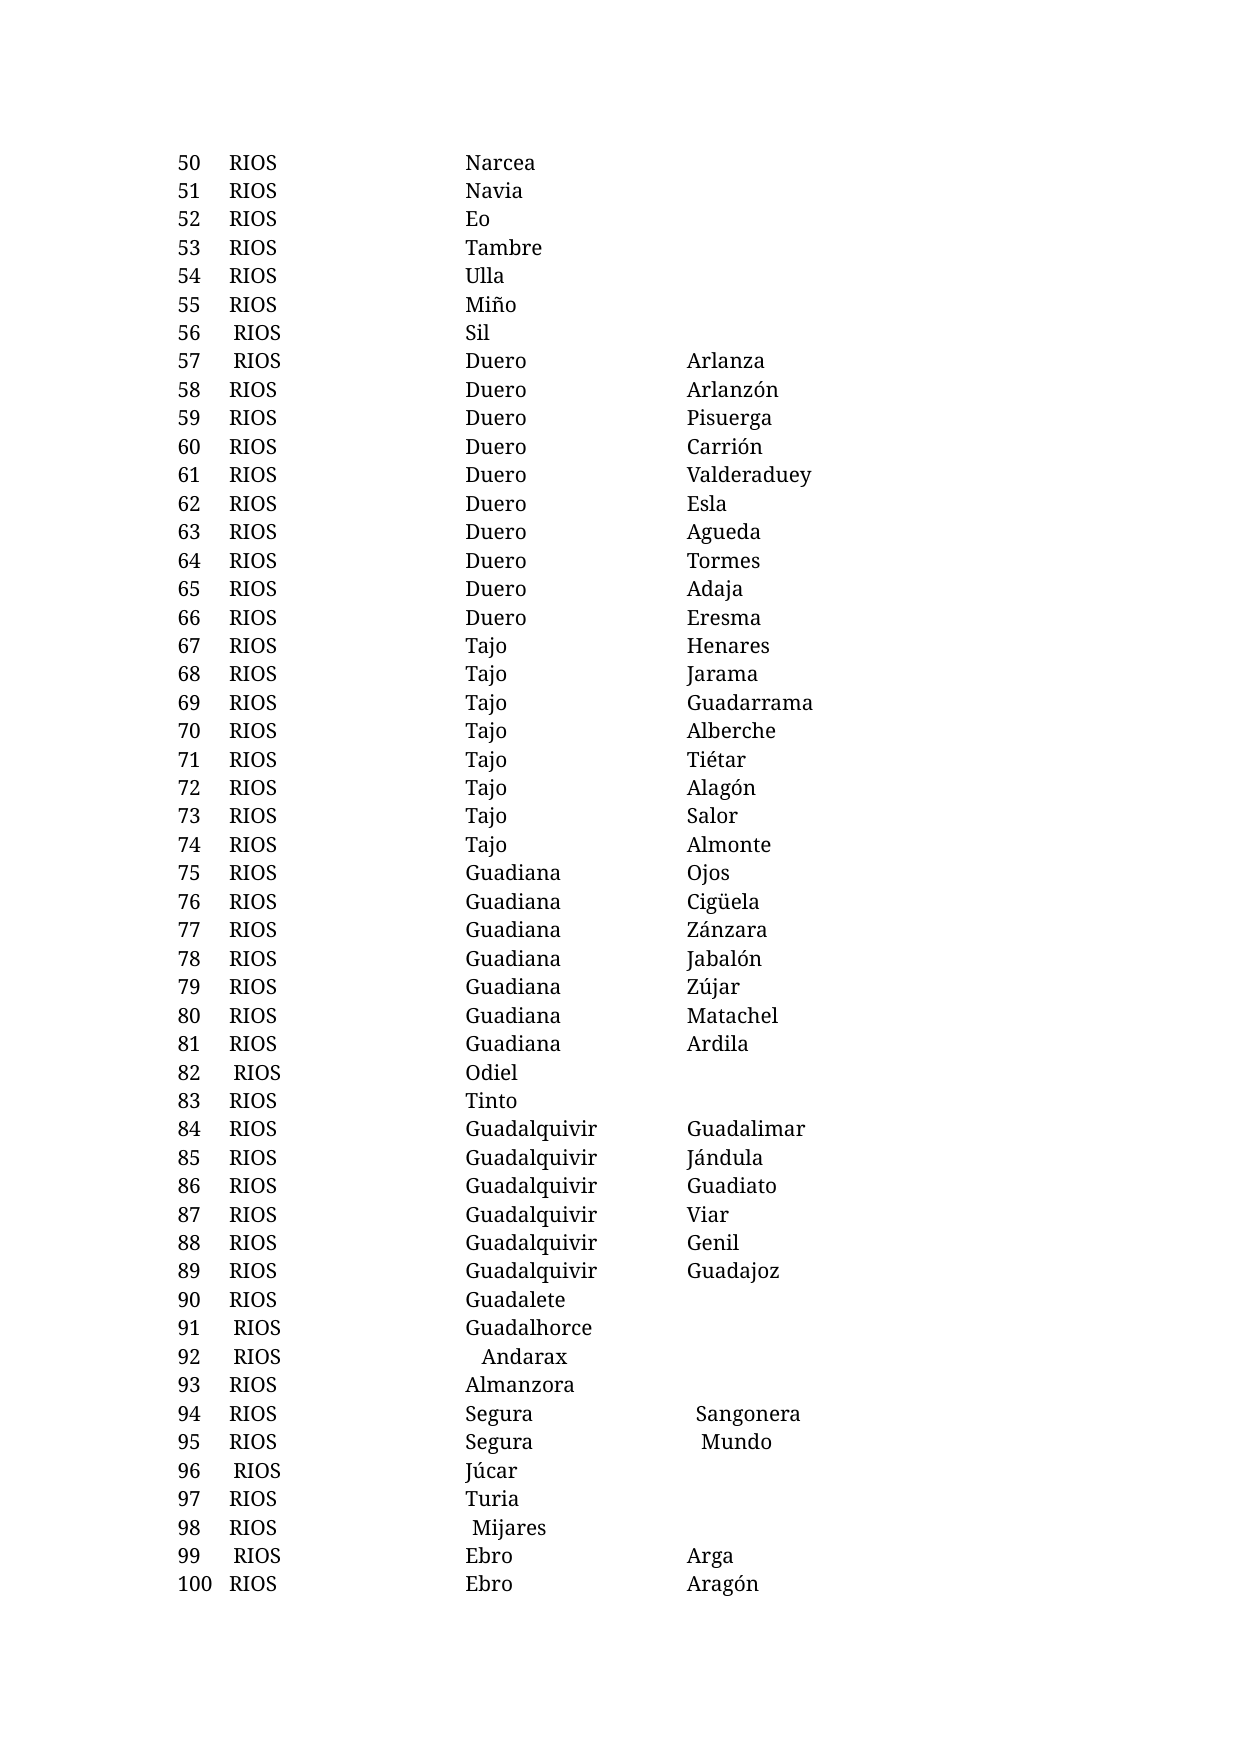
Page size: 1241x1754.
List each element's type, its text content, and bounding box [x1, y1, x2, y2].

text 80 RIOS Guadiana Matachel [177, 1001, 1063, 1029]
text 68 RIOS Tajo Jarama [177, 659, 1063, 688]
text 87 RIOS Guadalquivir Viar [177, 1200, 1063, 1228]
text 74 RIOS Tajo Almonte [177, 830, 1063, 858]
text 95 RIOS Segura Mundo [177, 1427, 1063, 1456]
text 90 RIOS Guadalete [177, 1285, 1063, 1313]
text 99 RIOS Ebro Arga [177, 1541, 1063, 1569]
text 97 RIOS Turia [177, 1484, 1063, 1513]
text 51 RIOS Navia [177, 176, 1063, 204]
text 89 RIOS Guadalquivir Guadajoz [177, 1257, 1063, 1285]
text 66 RIOS Duero Eresma [177, 603, 1063, 631]
text 62 RIOS Duero Esla [177, 489, 1063, 517]
text 84 RIOS Guadalquivir Guadalimar [177, 1114, 1063, 1143]
text 96 RIOS Júcar [177, 1456, 1063, 1484]
text 98 RIOS Mijares [177, 1513, 1063, 1541]
text 72 RIOS Tajo Alagón [177, 773, 1063, 802]
text 61 RIOS Duero Valderaduey [177, 460, 1063, 489]
text 83 RIOS Tinto [177, 1086, 1063, 1114]
text 86 RIOS Guadalquivir Guadiato [177, 1171, 1063, 1200]
text 54 RIOS Ulla [177, 261, 1063, 290]
text 56 RIOS Sil [177, 318, 1063, 347]
text 82 RIOS Odiel [177, 1058, 1063, 1086]
text 85 RIOS Guadalquivir Jándula [177, 1143, 1063, 1171]
text 76 RIOS Guadiana Cigüela [177, 887, 1063, 915]
text 79 RIOS Guadiana Zújar [177, 972, 1063, 1001]
text 81 RIOS Guadiana Ardila [177, 1029, 1063, 1058]
text 58 RIOS Duero Arlanzón [177, 375, 1063, 403]
text 65 RIOS Duero Adaja [177, 574, 1063, 603]
text 93 RIOS Almanzora [177, 1370, 1063, 1399]
text 91 RIOS Guadalhorce [177, 1313, 1063, 1342]
text 69 RIOS Tajo Guadarrama [177, 688, 1063, 716]
text 60 RIOS Duero Carrión [177, 432, 1063, 460]
text 57 RIOS Duero Arlanza [177, 347, 1063, 375]
text 59 RIOS Duero Pisuerga [177, 403, 1063, 432]
text 77 RIOS Guadiana Zánzara [177, 915, 1063, 944]
text 70 RIOS Tajo Alberche [177, 716, 1063, 745]
text 94 RIOS Segura Sangonera [177, 1399, 1063, 1427]
text 50 RIOS Narcea [177, 148, 1063, 176]
text 73 RIOS Tajo Salor [177, 802, 1063, 830]
text 55 RIOS Miño [177, 290, 1063, 318]
text 67 RIOS Tajo Henares [177, 631, 1063, 659]
text 75 RIOS Guadiana Ojos [177, 858, 1063, 887]
text 100 RIOS Ebro Aragón [177, 1569, 1063, 1598]
text 63 RIOS Duero Agueda [177, 517, 1063, 546]
text 92 RIOS Andarax [177, 1342, 1063, 1370]
text 88 RIOS Guadalquivir Genil [177, 1228, 1063, 1257]
text 71 RIOS Tajo Tiétar [177, 745, 1063, 773]
text 64 RIOS Duero Tormes [177, 546, 1063, 574]
text 78 RIOS Guadiana Jabalón [177, 944, 1063, 972]
text 53 RIOS Tambre [177, 233, 1063, 261]
text 52 RIOS Eo [177, 204, 1063, 233]
